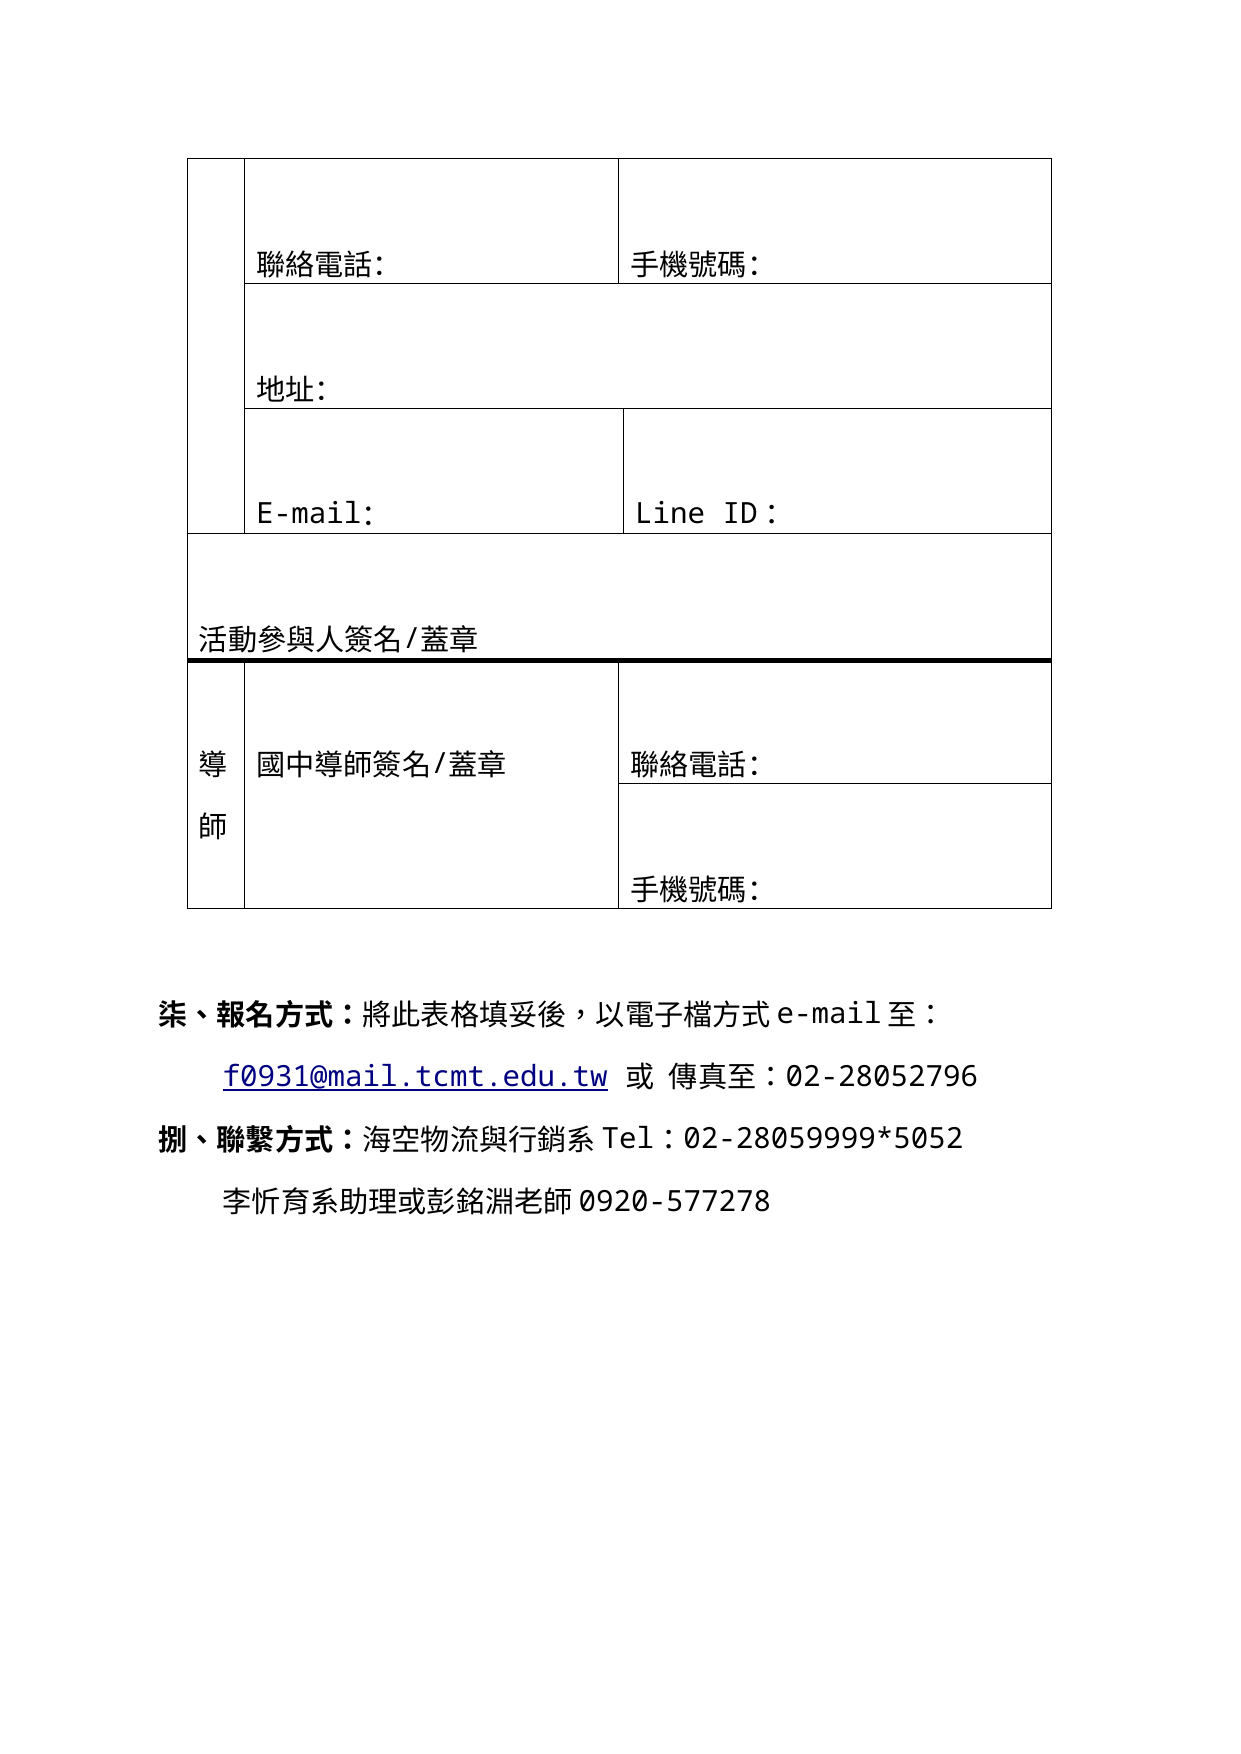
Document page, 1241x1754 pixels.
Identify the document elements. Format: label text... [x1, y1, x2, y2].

table_cell 手機號碼： [619, 159, 1051, 283]
table_cell 導師 [188, 663, 244, 908]
table_cell 地址： [245, 284, 1051, 408]
table_header [188, 159, 244, 533]
text 李忻育系助理或彭銘淵老師0920-577278 [187, 1158, 1053, 1221]
text 柒、報名方式：將此表格填妥後，以電子檔方式e-mail至： [158, 971, 1053, 1033]
table_cell 國中導師簽名/蓋章 [245, 663, 618, 908]
table_cell 活動參與人簽名/蓋章 [188, 534, 1051, 658]
table_cell 聯絡電話： [619, 663, 1051, 783]
text 捌、聯繫方式：海空物流與行銷系Tel：02-28059999*5052 [158, 1096, 1053, 1158]
table_cell E-mail： [245, 409, 623, 533]
text f0931@mail.tcmt.edu.tw 或 傳真至：02-28052796 [187, 1033, 1053, 1096]
table_cell 手機號碼： [619, 784, 1051, 908]
table_cell Line ID： [624, 409, 1051, 533]
table_cell 聯絡電話： [245, 159, 618, 283]
